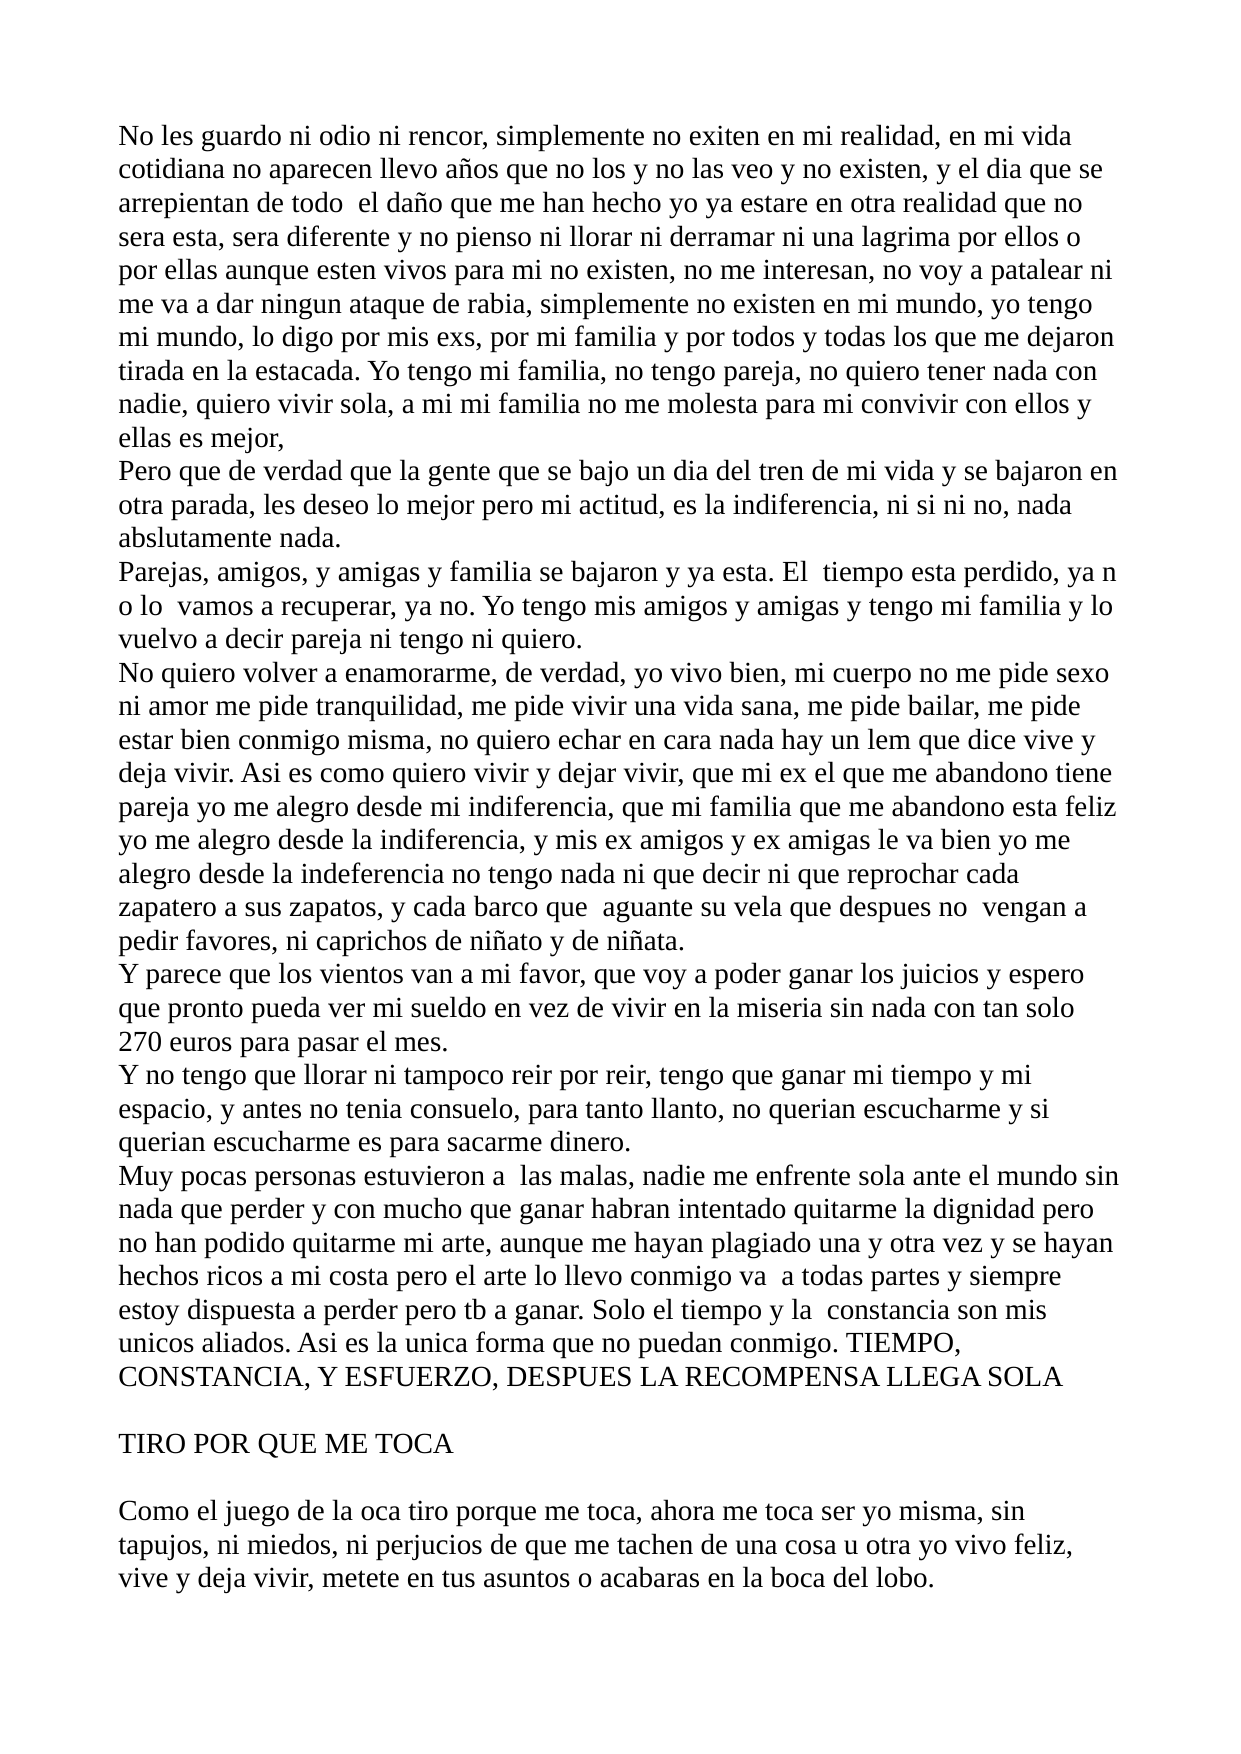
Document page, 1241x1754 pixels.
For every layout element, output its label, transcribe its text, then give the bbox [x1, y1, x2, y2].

text Y parece que los vientos van a mi favor, que voy a poder ganar los juicios y espero que pronto pueda ver mi sueldo en vez de vivir en la miseria sin nada con tan solo 270 euros para pasar el mes. [118, 957, 1122, 1057]
text Y no tengo que llorar ni tampoco reir por reir, tengo que ganar mi tiempo y mi espacio, y antes no tenia consuelo, para tanto llanto, no querian escucharme y si querian escucharme es para sacarme dinero. [118, 1057, 1122, 1158]
text Parejas, amigos, y amigas y familia se bajaron y ya esta. El tiempo esta perdido, ya n o lo vamos a recuperar, ya no. Yo tengo mis amigos y amigas y tengo mi familia y lo vuelvo a decir pareja ni tengo ni quiero. [118, 554, 1122, 655]
text Pero que de verdad que la gente que se bajo un dia del tren de mi vida y se bajaron en otra parada, les deseo lo mejor pero mi actitud, es la indiferencia, ni si ni no, nada abslutamente nada. [118, 453, 1122, 554]
text Como el juego de la oca tiro porque me toca, ahora me toca ser yo misma, sin tapujos, ni miedos, ni perjucios de que me tachen de una cosa u otra yo vivo feliz, vive y deja vivir, metete en tus asuntos o acabaras en la boca del lobo. [118, 1493, 1122, 1594]
text Muy pocas personas estuvieron a las malas, nadie me enfrente sola ante el mundo sin nada que perder y con mucho que ganar habran intentado quitarme la dignidad pero no han podido quitarme mi arte, aunque me hayan plagiado una y otra vez y se hayan hechos ricos a mi costa pero el arte lo llevo conmigo va a todas partes y siempre estoy dispuesta a perder pero tb a ganar. Solo el tiempo y la constancia son mis unicos aliados. Asi es la unica forma que no puedan conmigo. TIEMPO, CONSTANCIA, Y ESFUERZO, DESPUES LA RECOMPENSA LLEGA SOLA [118, 1158, 1122, 1393]
text No les guardo ni odio ni rencor, simplemente no exiten en mi realidad, en mi vida cotidiana no aparecen llevo años que no los y no las veo y no existen, y el dia que se arrepientan de todo el daño que me han hecho yo ya estare en otra realidad que no sera esta, sera diferente y no pienso ni llorar ni derramar ni una lagrima por ellos o por ellas aunque esten vivos para mi no existen, no me interesan, no voy a patalear ni me va a dar ningun ataque de rabia, simplemente no existen en mi mundo, yo tengo mi mundo, lo digo por mis exs, por mi familia y por todos y todas los que me dejaron tirada en la estacada. Yo tengo mi familia, no tengo pareja, no quiero tener nada con nadie, quiero vivir sola, a mi mi familia no me molesta para mi convivir con ellos y ellas es mejor, [118, 118, 1122, 453]
text No quiero volver a enamorarme, de verdad, yo vivo bien, mi cuerpo no me pide sexo ni amor me pide tranquilidad, me pide vivir una vida sana, me pide bailar, me pide estar bien conmigo misma, no quiero echar en cara nada hay un lem que dice vive y deja vivir. Asi es como quiero vivir y dejar vivir, que mi ex el que me abandono tiene pareja yo me alegro desde mi indiferencia, que mi familia que me abandono esta feliz yo me alegro desde la indiferencia, y mis ex amigos y ex amigas le va bien yo me alegro desde la indeferencia no tengo nada ni que decir ni que reprochar cada zapatero a sus zapatos, y cada barco que aguante su vela que despues no vengan a pedir favores, ni caprichos de niñato y de niñata. [118, 655, 1122, 957]
text TIRO POR QUE ME TOCA [118, 1426, 1122, 1460]
